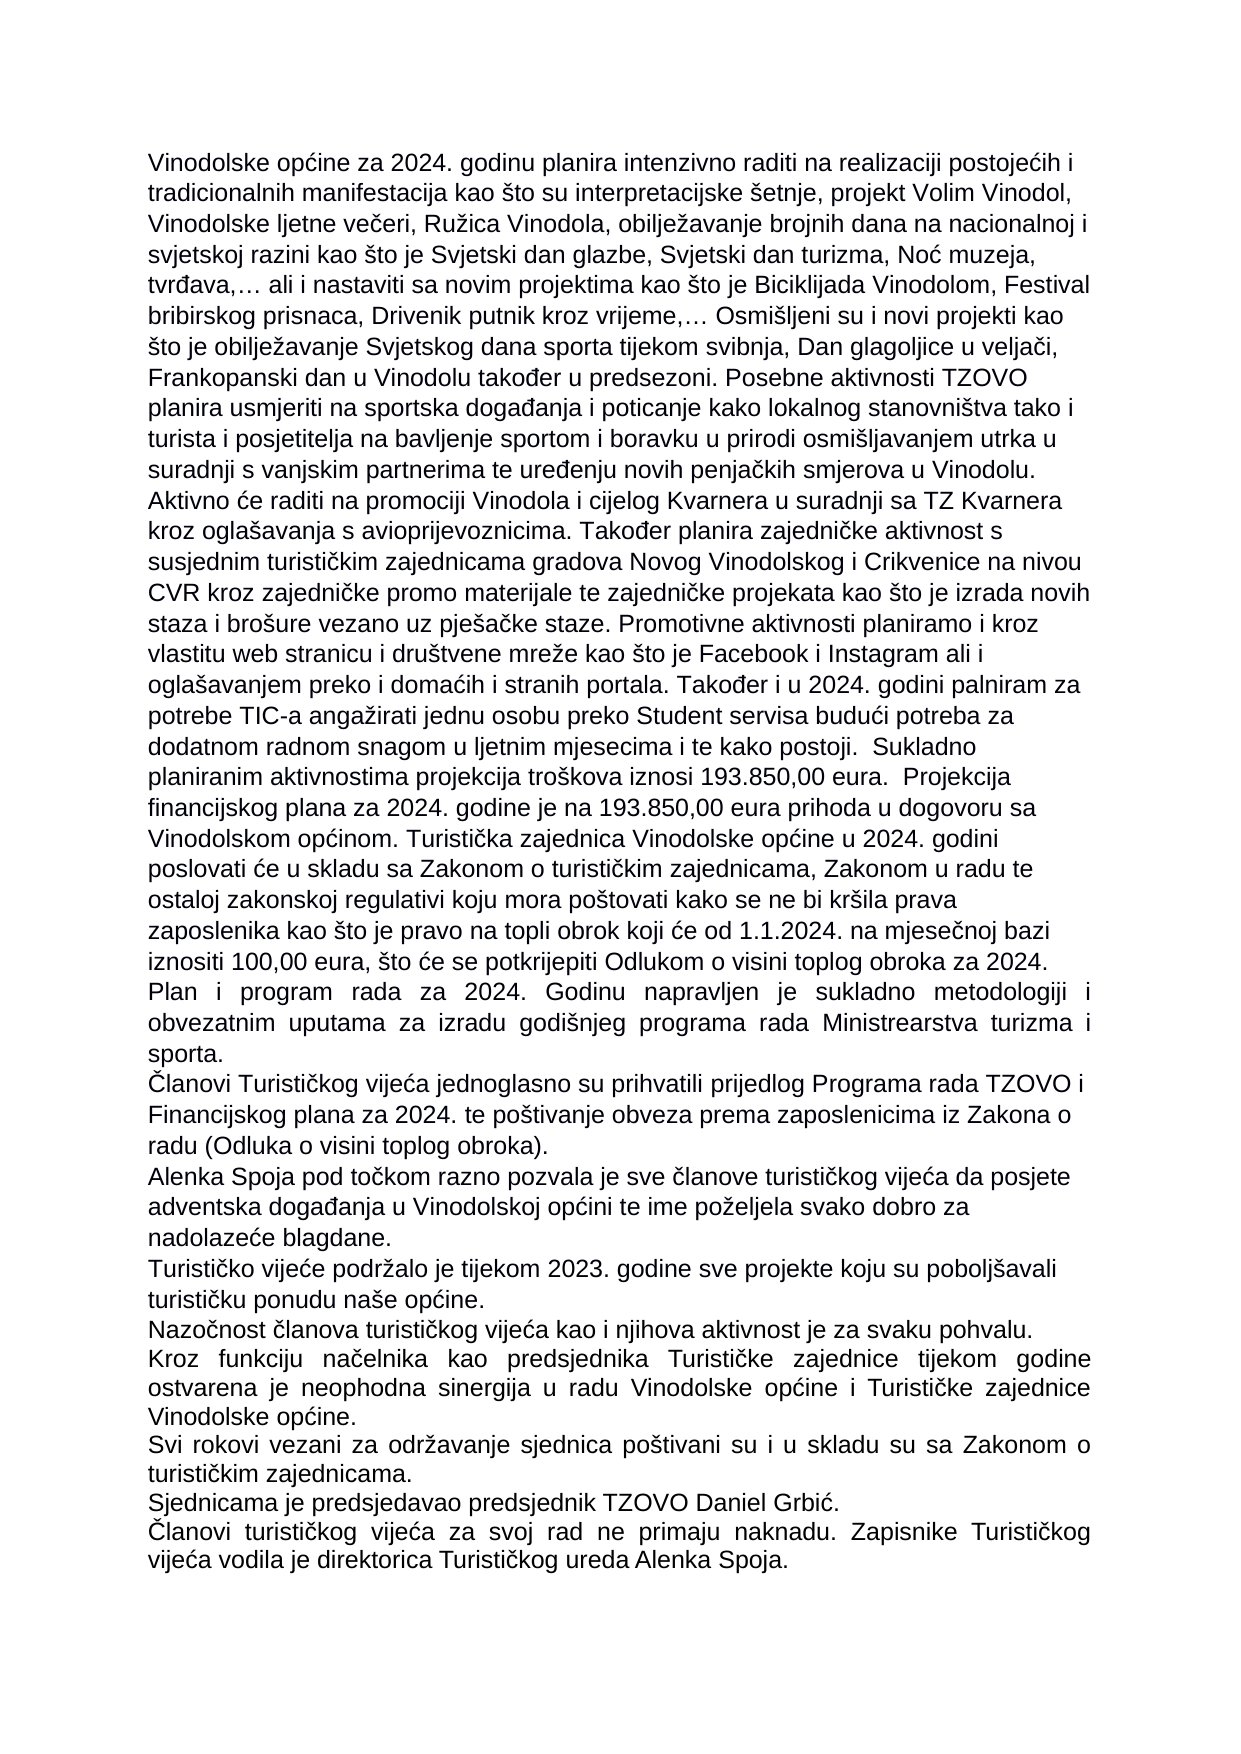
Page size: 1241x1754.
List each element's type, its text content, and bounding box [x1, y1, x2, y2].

text Vinodolske općine za 2024. godinu planira intenzivno raditi na realizaciji postojećih i tradicionalnih manifestacija kao što su interpretacijske šetnje, projekt Volim Vinodol, Vinodolske ljetne večeri, Ružica Vinodola, obilježavanje brojnih dana na nacionalnoj i svjetskoj razini kao što je Svjetski dan glazbe, Svjetski dan turizma, Noć muzeja, tvrđava,… ali i nastaviti sa novim projektima kao što je Biciklijada Vinodolom, Festival bribirskog prisnaca, Drivenik putnik kroz vrijeme,… Osmišljeni su i novi projekti kao što je obilježavanje Svjetskog dana sporta tijekom svibnja, Dan glagoljice u veljači, Frankopanski dan u Vinodolu također u predsezoni. Posebne aktivnosti TZOVO planira usmjeriti na sportska događanja i poticanje kako lokalnog stanovništva tako i turista i posjetitelja na bavljenje sportom i boravku u prirodi osmišljavanjem utrka u suradnji s vanjskim partnerima te uređenju novih penjačkih smjerova u Vinodolu. Aktivno će raditi na promociji Vinodola i cijelog Kvarnera u suradnji sa TZ Kvarnera kroz oglašavanja s avioprijevoznicima. Također planira zajedničke aktivnost s susjednim turističkim zajednicama gradova Novog Vinodolskog i Crikvenice na nivou CVR kroz zajedničke promo materijale te zajedničke projekata kao što je izrada novih staza i brošure vezano uz pješačke staze. Promotivne aktivnosti planiramo i kroz vlastitu web stranicu i društvene mreže kao što je Facebook i Instagram ali i oglašavanjem preko i domaćih i stranih portala. Također i u 2024. godini palniram za potrebe TIC-a angažirati jednu osobu preko Student servisa budući potreba za dodatnom radnom snagom u ljetnim mjesecima i te kako postoji. Sukladno planiranim aktivnostima projekcija troškova iznosi 193.850,00 eura. Projekcija financijskog plana za 2024. godine je na 193.850,00 eura prihoda u dogovoru sa Vinodolskom općinom. Turistička zajednica Vinodolske općine u 2024. godini poslovati će u skladu sa Zakonom o turističkim zajednicama, Zakonom u radu te ostaloj zakonskoj regulativi koju mora poštovati kako se ne bi kršila prava zaposlenika kao što je pravo na topli obrok koji će od 1.1.2024. na mjesečnoj bazi iznositi 100,00 eura, što će se potkrijepiti Odlukom o visini toplog obroka za 2024. [148, 148, 1093, 975]
text Alenka Spoja pod točkom razno pozvala je sve članove turističkog vijeća da posjete adventska događanja u Vinodolskoj općini te ime poželjela svako dobro za nadolazeće blagdane. [148, 1162, 1093, 1252]
text Svi rokovi vezani za održavanje sjednica poštivani su i u skladu su sa Zakonom o turističkim zajednicama. [148, 1430, 1093, 1488]
text Sjednicama je predsjedavao predsjednik TZOVO Daniel Grbić. [148, 1488, 1093, 1517]
text Turističko vijeće podržalo je tijekom 2023. godine sve projekte koju su poboljšavali turističku ponudu naše općine. [148, 1254, 1093, 1313]
text Kroz funkciju načelnika kao predsjednika Turističke zajednice tijekom godine ostvarena je neophodna sinergija u radu Vinodolske općine i Turističke zajednice Vinodolske općine. [148, 1344, 1093, 1430]
text Članovi Turističkog vijeća jednoglasno su prihvatili prijedlog Programa rada TZOVO i Financijskog plana za 2024. te poštivanje obveza prema zaposlenicima iz Zakona o radu (Odluka o visini toplog obroka). [148, 1069, 1093, 1160]
text Članovi turističkog vijeća za svoj rad ne primaju naknadu. Zapisnike Turističkog vijeća vodila je direktorica Turističkog ureda Alenka Spoja. [148, 1517, 1093, 1574]
text Plan i program rada za 2024. Godinu napravljen je sukladno metodologiji i obvezatnim uputama za izradu godišnjeg programa rada Ministrearstva turizma i sporta. [148, 977, 1093, 1067]
text Nazočnost članova turističkog vijeća kao i njihova aktivnost je za svaku pohvalu. [148, 1315, 1093, 1344]
